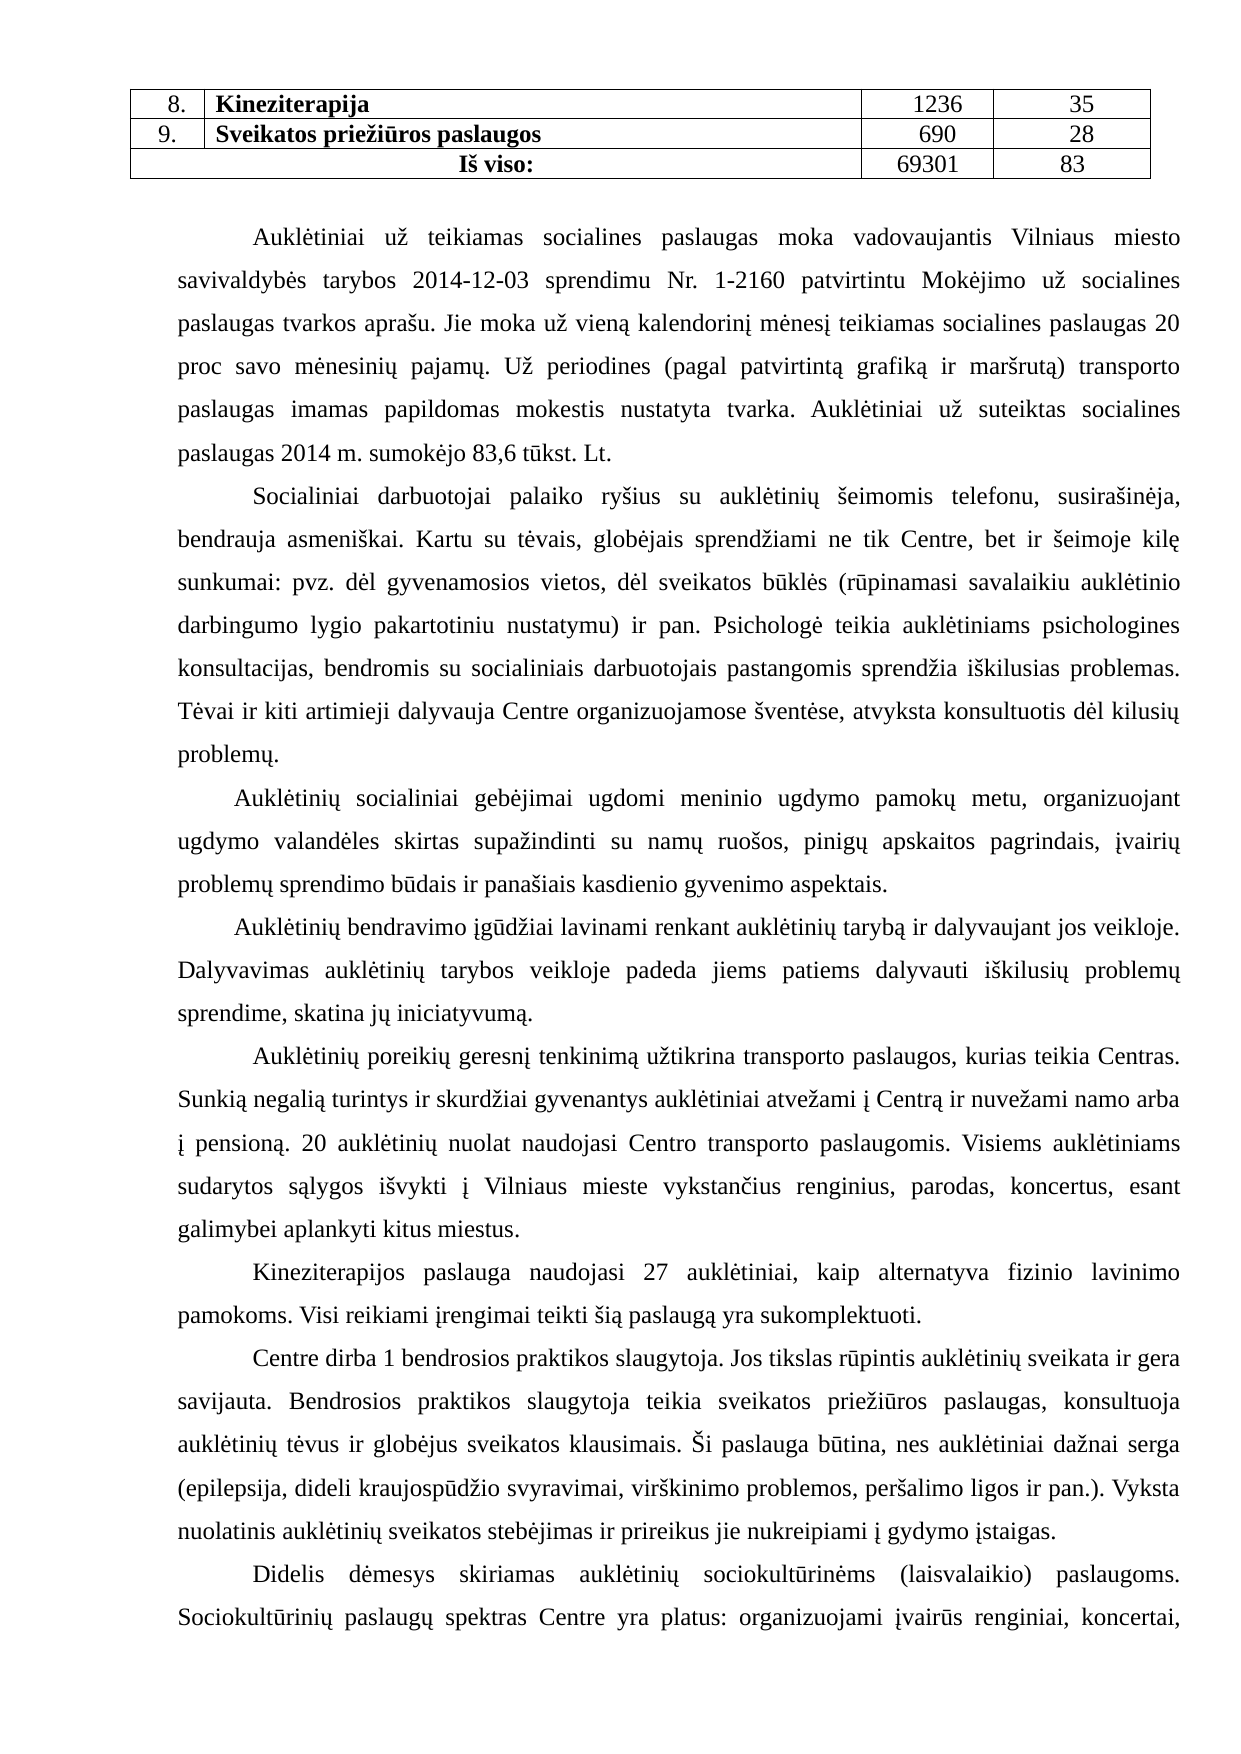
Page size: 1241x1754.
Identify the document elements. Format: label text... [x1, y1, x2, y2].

table_cell 690 [862, 119, 993, 148]
text Auklėtinių poreikių geresnį tenkinimą užtikrina transporto paslaugos, kurias teikia Centras. Sunkią negalią turintys ir skurdžiai gyvenantys auklėtiniai atvežami į Centrą ir nuvežami namo arba į pensioną. 20 auklėtinių nuolat naudojasi Centro transporto paslaugomis. Visiems auklėtiniams sudarytos sąlygos išvykti į Vilniaus mieste vykstančius renginius, parodas, koncertus, esant galimybei aplankyti kitus miestus. [177, 1041, 1181, 1243]
text Auklėtinių bendravimo įgūdžiai lavinami renkant auklėtinių tarybą ir dalyvaujant jos veikloje. Dalyvavimas auklėtinių tarybos veikloje padeda jiems patiems dalyvauti iškilusių problemų sprendime, skatina jų iniciatyvumą. [177, 912, 1181, 1027]
table_cell 28 [994, 119, 1150, 148]
text Kineziterapijos paslauga naudojasi 27 auklėtiniai, kaip alternatyva fizinio lavinimo pamokoms. Visi reikiami įrengimai teikti šią paslaugą yra sukomplektuoti. [177, 1257, 1181, 1329]
text Auklėtiniai už teikiamas socialines paslaugas moka vadovaujantis Vilniaus miesto savivaldybės tarybos 2014-12-03 sprendimu Nr. 1-2160 patvirtintu Mokėjimo už socialines paslaugas tvarkos aprašu. Jie moka už vieną kalendorinį mėnesį teikiamas socialines paslaugas 20 proc savo mėnesinių pajamų. Už periodines (pagal patvirtintą grafiką ir maršrutą) transporto paslaugas imamas papildomas mokestis nustatyta tvarka. Auklėtiniai už suteiktas socialines paslaugas 2014 m. sumokėjo 83,6 tūkst. Lt. [177, 222, 1181, 466]
table_cell 8. [131, 90, 204, 118]
table_cell 69301 [862, 149, 993, 178]
table_cell Sveikatos priežiūros paslaugos [205, 119, 861, 148]
table_cell 1236 [862, 90, 993, 118]
text Didelis dėmesys skiriamas auklėtinių sociokultūrinėms (laisvalaikio) paslaugoms. Sociokultūrinių paslaugų spektras Centre yra platus: organizuojami įvairūs renginiai, koncertai, [177, 1559, 1181, 1631]
table_cell 83 [994, 149, 1150, 178]
text Auklėtinių socialiniai gebėjimai ugdomi meninio ugdymo pamokų metu, organizuojant ugdymo valandėles skirtas supažindinti su namų ruošos, pinigų apskaitos pagrindais, įvairių problemų sprendimo būdais ir panašiais kasdienio gyvenimo aspektais. [177, 783, 1181, 898]
table_cell Iš viso: [131, 149, 861, 178]
table_cell Kineziterapija [205, 90, 861, 118]
text Socialiniai darbuotojai palaiko ryšius su auklėtinių šeimomis telefonu, susirašinėja, bendrauja asmeniškai. Kartu su tėvais, globėjais sprendžiami ne tik Centre, bet ir šeimoje kilę sunkumai: pvz. dėl gyvenamosios vietos, dėl sveikatos būklės (rūpinamasi savalaikiu auklėtinio darbingumo lygio pakartotiniu nustatymu) ir pan. Psichologė teikia auklėtiniams psichologines konsultacijas, bendromis su socialiniais darbuotojais pastangomis sprendžia iškilusias problemas. Tėvai ir kiti artimieji dalyvauja Centre organizuojamose šventėse, atvyksta konsultuotis dėl kilusių problemų. [177, 481, 1181, 768]
table_cell 9. [131, 119, 204, 148]
table_cell 35 [994, 90, 1150, 118]
text Centre dirba 1 bendrosios praktikos slaugytoja. Jos tikslas rūpintis auklėtinių sveikata ir gera savijauta. Bendrosios praktikos slaugytoja teikia sveikatos priežiūros paslaugas, konsultuoja auklėtinių tėvus ir globėjus sveikatos klausimais. Ši paslauga būtina, nes auklėtiniai dažnai serga (epilepsija, dideli kraujospūdžio svyravimai, virškinimo problemos, peršalimo ligos ir pan.). Vyksta nuolatinis auklėtinių sveikatos stebėjimas ir prireikus jie nukreipiami į gydymo įstaigas. [177, 1343, 1181, 1544]
